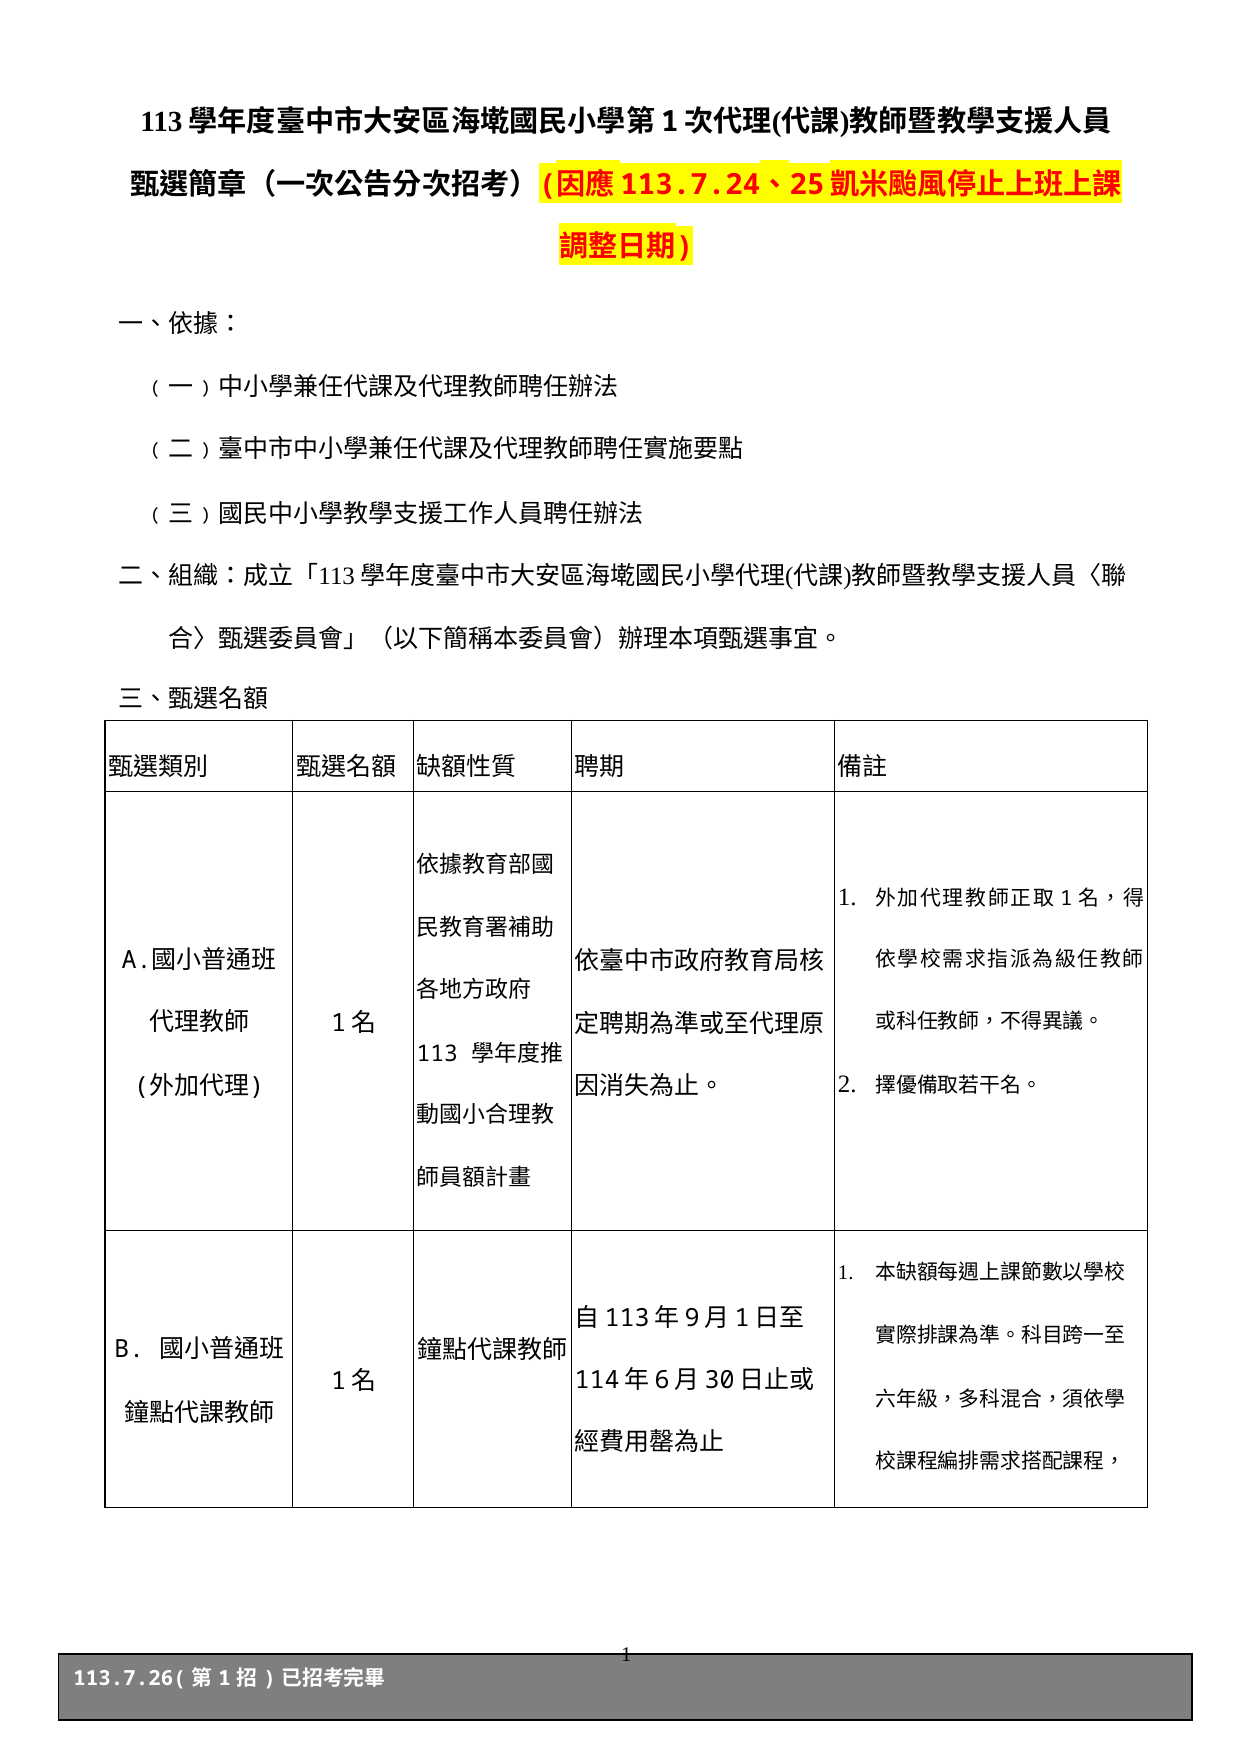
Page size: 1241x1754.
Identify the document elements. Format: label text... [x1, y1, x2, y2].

text 113學年度臺中市大安區海墘國民小學第1次代理(代課)教師暨教學支援人員 [118, 77, 1134, 140]
text ﹙一﹚中小學兼任代課及代理教師聘任辦法 [143, 345, 1134, 407]
table_cell 本缺額每週上課節數以學校實際排課為準。科目跨一至六年級，多科混合，須依學校課程編排需求搭配課程，具美勞、英語專長佳。 備取若干名 [835, 1231, 1147, 1507]
text ﹙二﹚臺中市中小學兼任代課及代理教師聘任實施要點 [143, 407, 1134, 470]
table_cell 外加代理教師正取1名，得依學校需求指派為級任教師或科任教師，不得異議。 擇優備取若干名。 [835, 792, 1147, 1229]
table_header 甄選類別 [106, 721, 292, 791]
table_cell 自113年9月1日至114年6月30日止或經費用罄為止 [572, 1231, 834, 1507]
table_header 聘期 [572, 721, 834, 791]
table_header 甄選名額 [293, 721, 413, 791]
text 甄選簡章（一次公告分次招考）(因應113.7.24、25凱米颱風停止上班上課調整日期) [118, 140, 1134, 265]
text 一、依據： [118, 282, 1134, 345]
table_cell 依據教育部國 民教育署補助 各地方政府 113 學年度推 動國小合理教 師員額計畫 [414, 792, 571, 1229]
text ﹙三﹚國民中小學教學支援工作人員聘任辦法 [143, 470, 1134, 532]
table_header 備註 [835, 721, 1147, 791]
table_cell 1名 [293, 1231, 413, 1507]
table_cell A.國小普通班 代理教師 (外加代理) [106, 792, 292, 1229]
table_cell B. 國小普通班 鐘點代課教師 [106, 1231, 292, 1507]
table_header 缺額性質 [414, 721, 571, 791]
table_cell 1名 [293, 792, 413, 1229]
text 三、甄選名額 [118, 657, 1134, 720]
text 二、組織：成立「113學年度臺中市大安區海墘國民小學代理(代課)教師暨教學支援人員〈聯合〉甄選委員會」（以下簡稱本委員會）辦理本項甄選事宜。 [118, 532, 1134, 657]
table_cell 鐘點代課教師 [414, 1231, 571, 1507]
table_cell 依臺中市政府教育局核定聘期為準或至代理原因消失為止。 [572, 792, 834, 1229]
